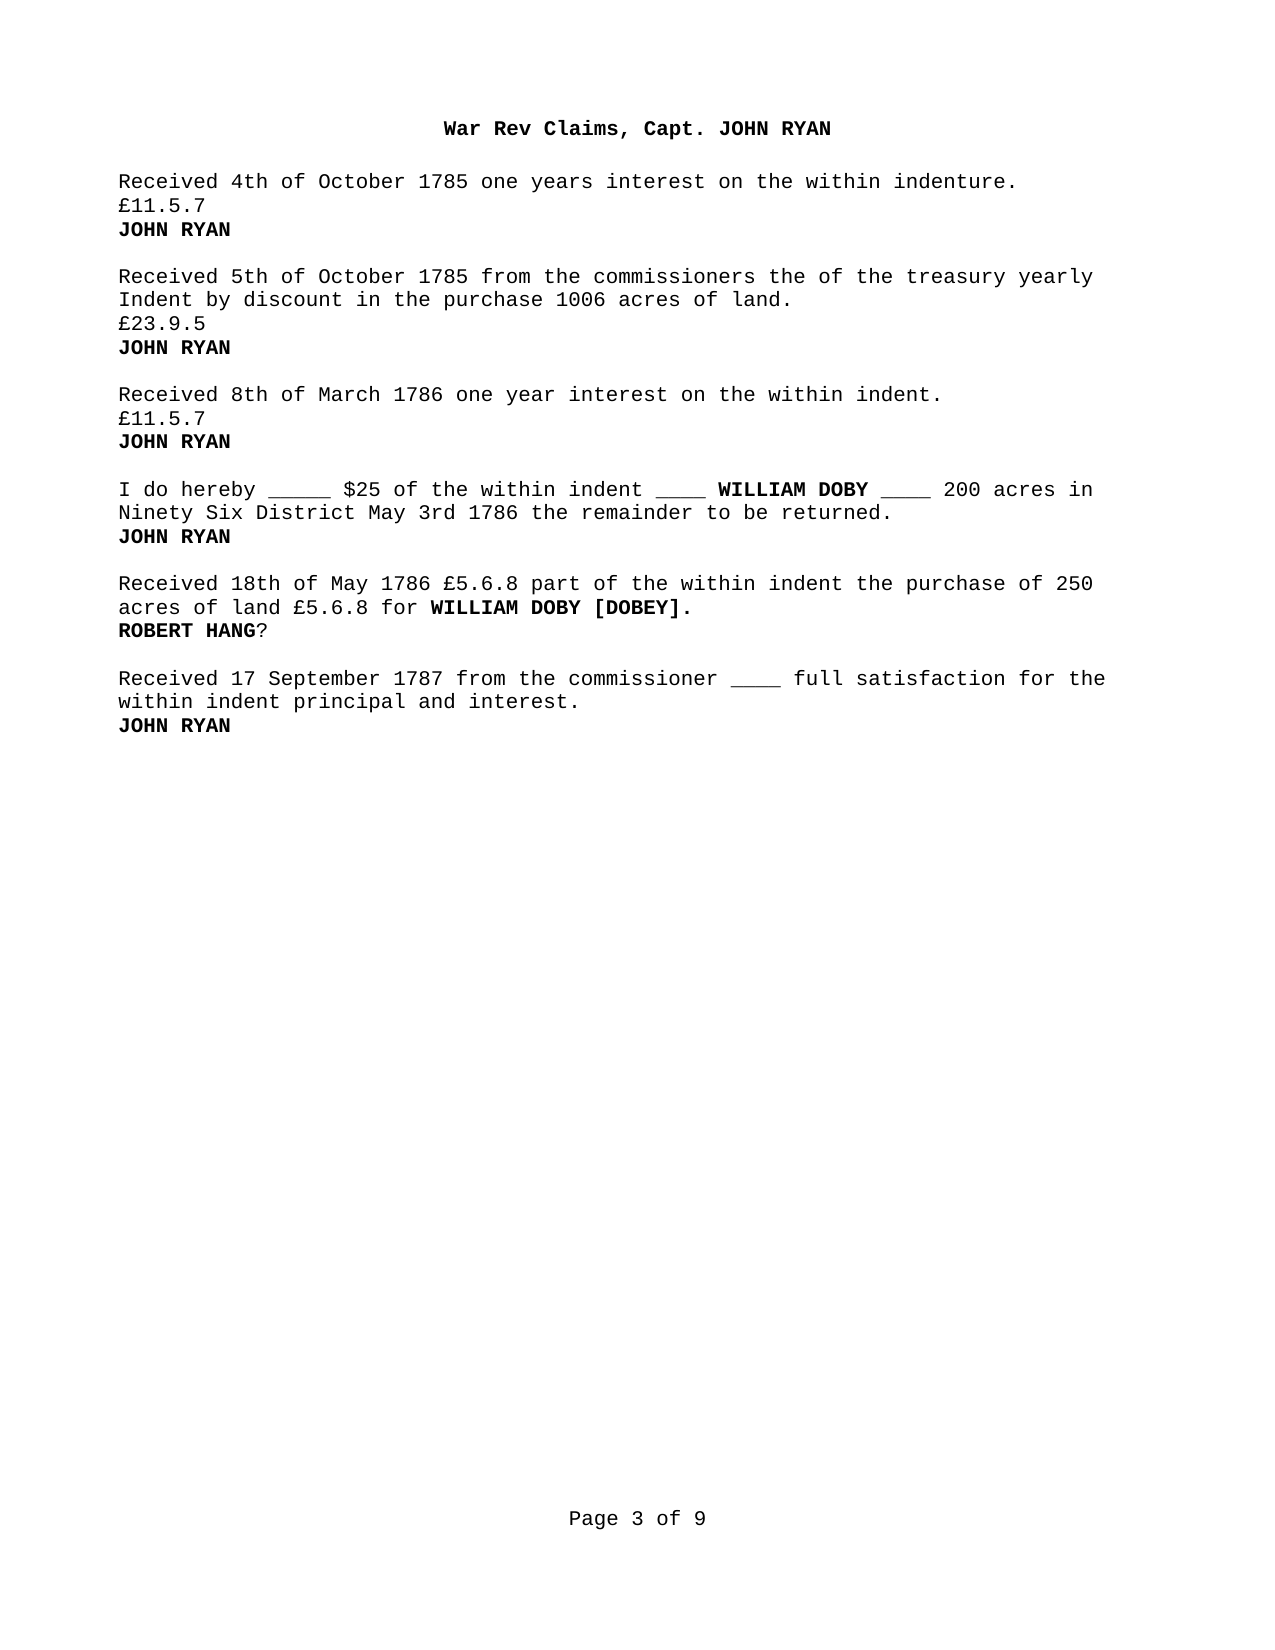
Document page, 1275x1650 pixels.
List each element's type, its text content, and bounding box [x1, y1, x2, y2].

text £11.5.7 [118, 195, 1157, 218]
text Received 18th of May 1786 £5.6.8 part of the within indent the purchase of 250 acres of land £5.6.8 for William Doby [DOBEY]. [118, 573, 1157, 621]
text JOHN RYAN [118, 337, 1157, 360]
text JOHN RYAN [118, 431, 1157, 455]
text Robert Hang? [118, 621, 1157, 644]
text I do hereby _____ $25 of the within indent ____ William Doby ____ 200 acres in Ninety Six District May 3rd 1786 the remainder to be returned. [118, 479, 1157, 526]
text Received 8th of March 1786 one year interest on the within indent. [118, 384, 1157, 408]
text Received 5th of October 1785 from the commissioners the of the treasury yearly Indent by discount in the purchase 1006 acres of land. [118, 266, 1157, 313]
text JOHN RYAN [118, 715, 1157, 739]
text £23.9.5 [118, 313, 1157, 337]
text Received 17 September 1787 from the commissioner ____ full satisfaction for the within indent principal and interest. [118, 668, 1157, 715]
text Received 4th of October 1785 one years interest on the within indenture. [118, 171, 1157, 195]
text £11.5.7 [118, 408, 1157, 431]
text JOHN RYAN [118, 526, 1157, 549]
text JOHN RYAN [118, 218, 1157, 242]
